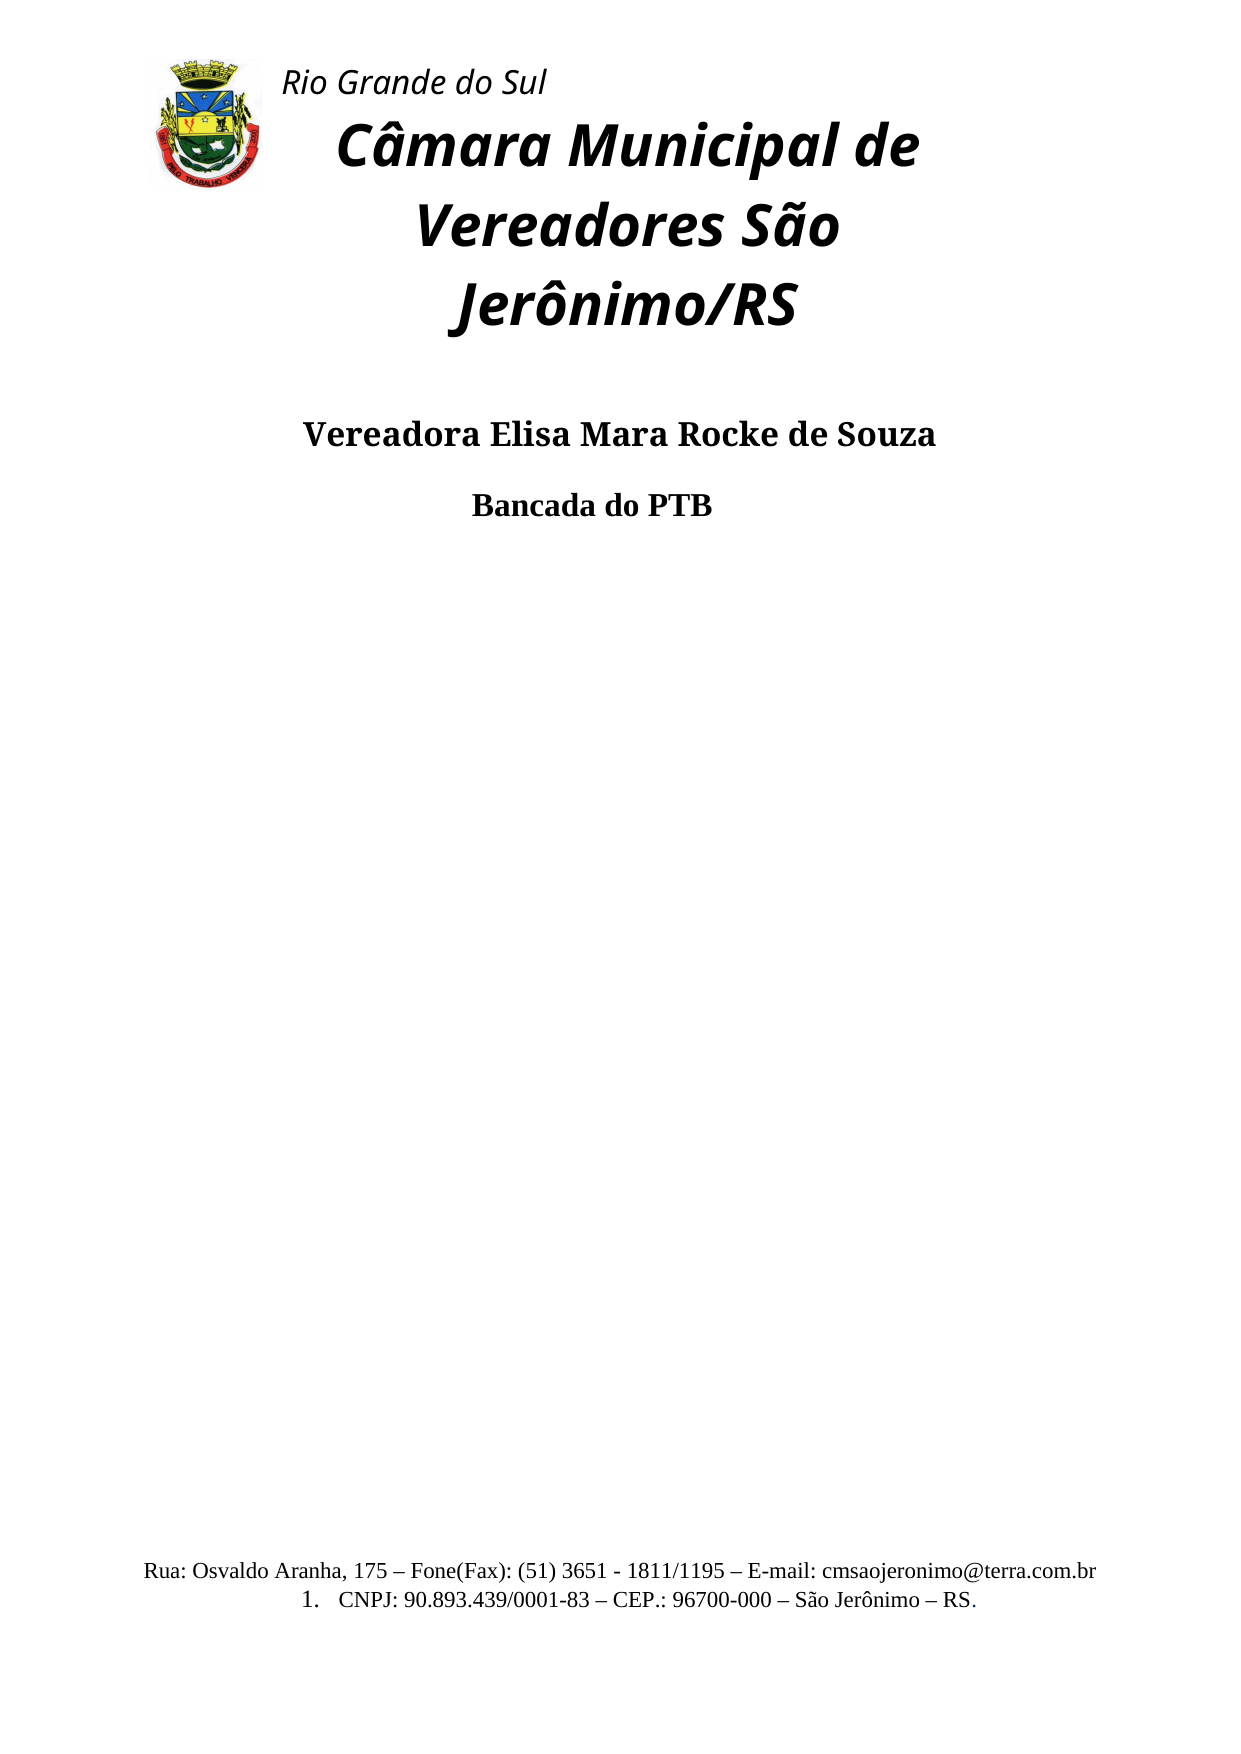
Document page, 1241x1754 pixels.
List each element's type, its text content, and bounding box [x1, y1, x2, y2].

text Vereadora Elisa Mara Rocke de Souza [75, 411, 1165, 456]
text Bancada do PTB [75, 486, 1109, 524]
